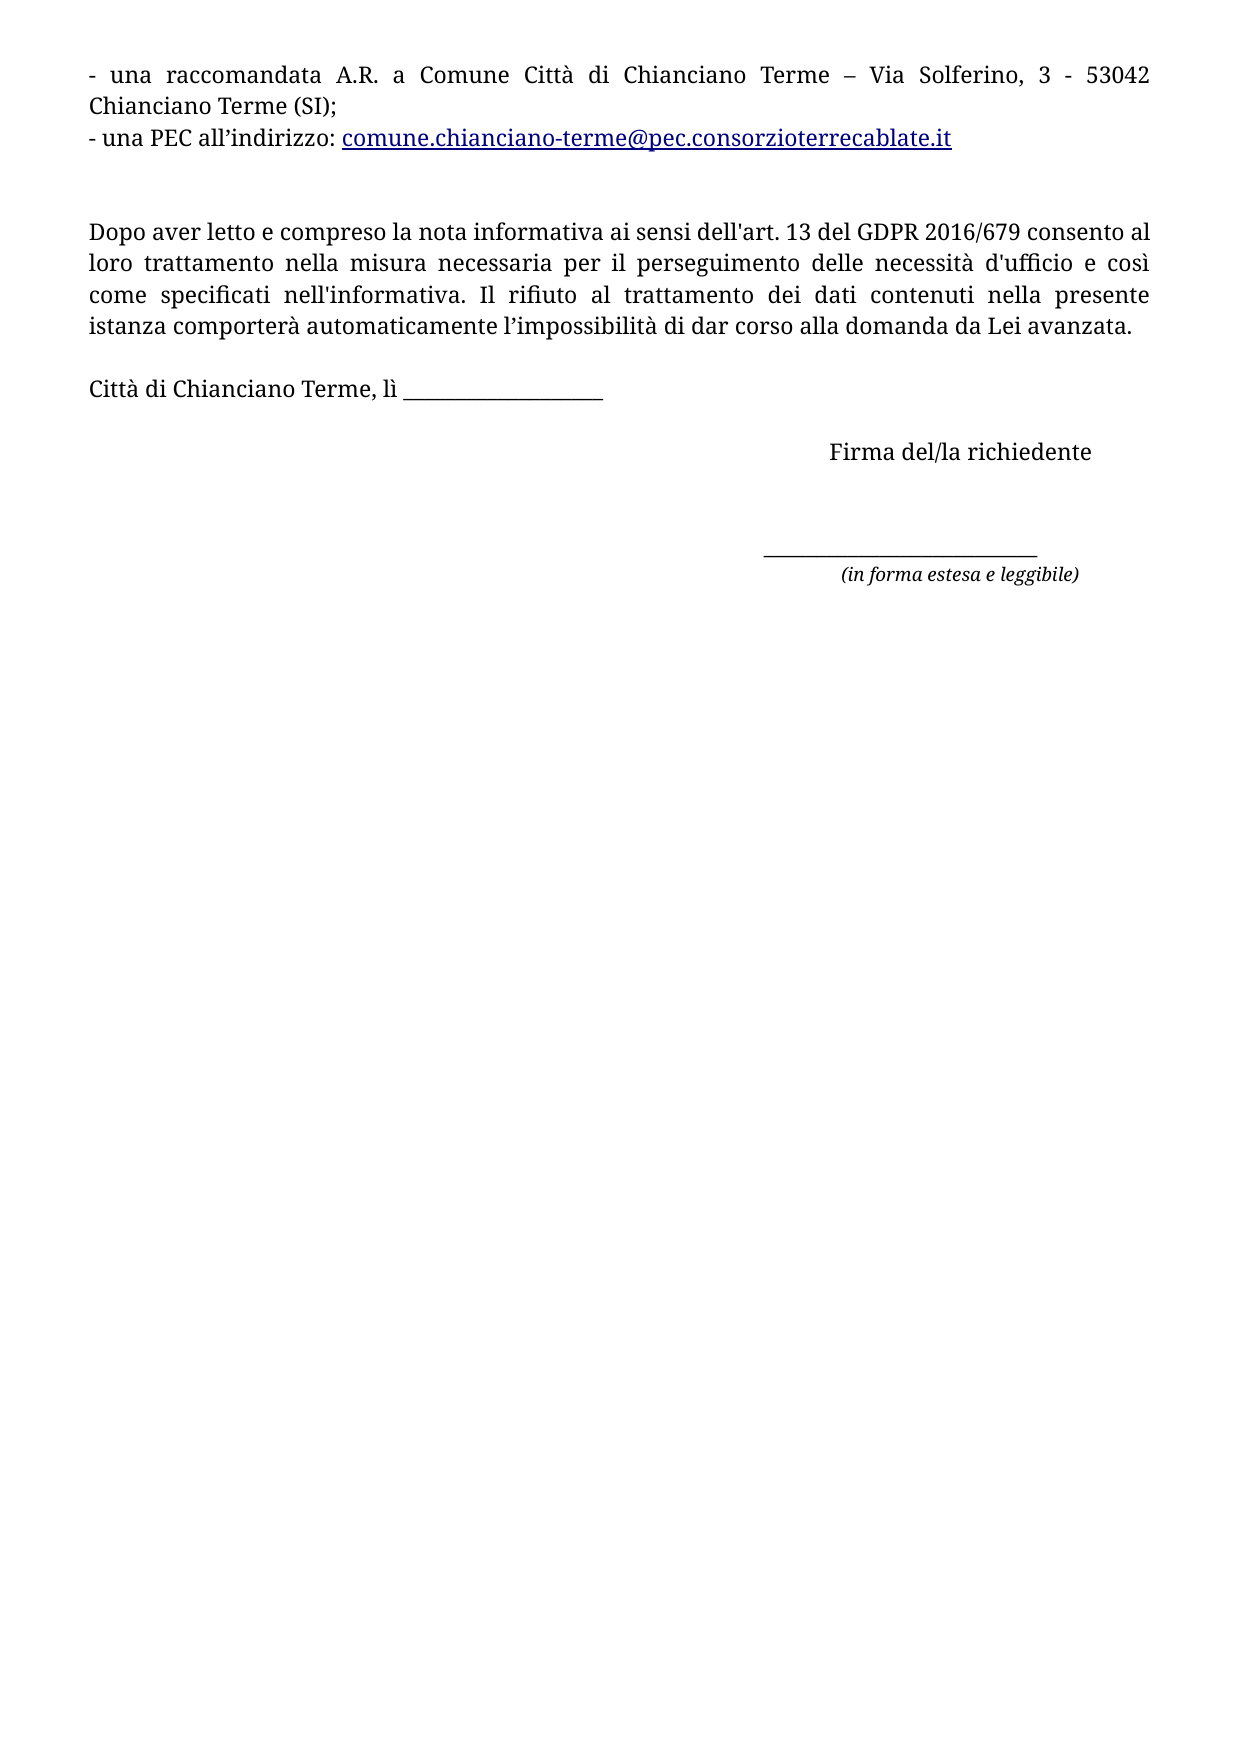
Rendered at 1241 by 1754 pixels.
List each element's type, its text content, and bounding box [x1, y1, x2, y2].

text Firma del/la richiedente [89, 436, 1152, 467]
text Città di Chianciano Terme, lì ___________________ [89, 373, 1152, 404]
text (in forma estesa e leggibile) [89, 562, 1152, 587]
text Dopo aver letto e compreso la nota informativa ai sensi dell'art. 13 del GDPR 2016/679 consento al loro trattamento nella misura necessaria per il perseguimento delle necessità d'ufficio e così come specificati nell'informativa. Il rifiuto al trattamento dei dati contenuti nella presente istanza comporterà automaticamente l’impossibilità di dar corso alla domanda da Lei avanzata. [89, 216, 1152, 341]
text - una raccomandata A.R. a Comune Città di Chianciano Terme – Via Solferino, 3 - 53042 Chianciano Terme (SI); [89, 59, 1152, 122]
text - una PEC all’indirizzo: comune.chianciano-terme@pec.consorzioterrecablate.it [89, 122, 1152, 153]
text __________________________ [89, 530, 1152, 561]
